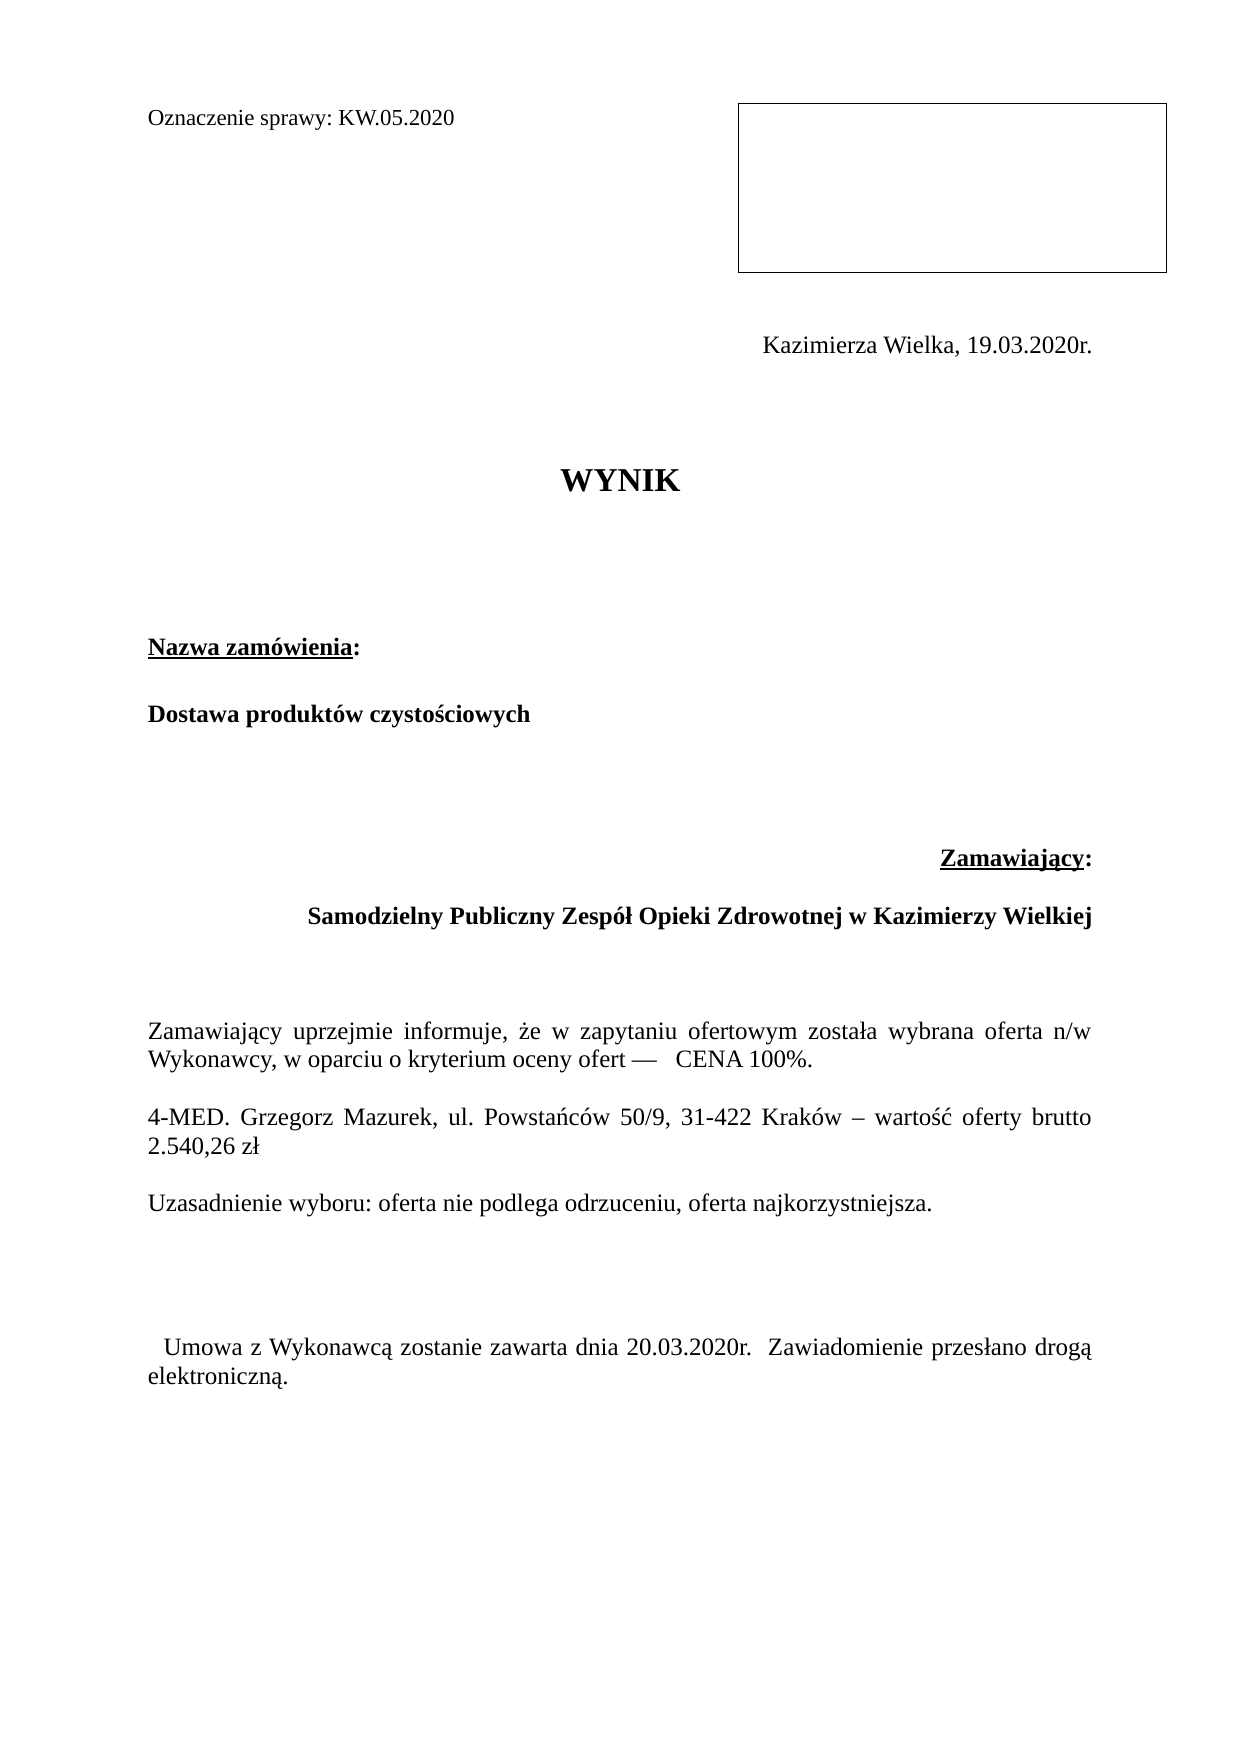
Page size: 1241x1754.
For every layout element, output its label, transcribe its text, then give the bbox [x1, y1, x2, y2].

text Uzasadnienie wyboru: oferta nie podlega odrzuceniu, oferta najkorzystniejsza. [148, 1188, 1092, 1217]
text Samodzielny Publiczny Zespół Opieki Zdrowotnej w Kazimierzy Wielkiej [148, 901, 1092, 929]
text Umowa z Wykonawcą zostanie zawarta dnia 20.03.2020r. Zawiadomienie przesłano drogą elektroniczną. [148, 1332, 1092, 1389]
text Kazimierza Wielka, 19.03.2020r. [148, 331, 1092, 359]
text Zamawiający: [148, 843, 1092, 872]
text WYNIK [148, 460, 1092, 498]
text Zamawiający uprzejmie informuje, że w zapytaniu ofertowym została wybrana oferta n/w Wykonawcy, w oparciu o kryterium oceny ofert — CENA 100%. [148, 1016, 1092, 1073]
table_header Oznaczenie sprawy: KW.05.2020 [140, 103, 738, 272]
text 4-MED. Grzegorz Mazurek, ul. Powstańców 50/9, 31-422 Kraków – wartość oferty brutto 2.540,26 zł [148, 1102, 1092, 1159]
table_header [739, 104, 1166, 272]
text Dostawa produktów czystościowych [148, 699, 1092, 728]
text Nazwa zamówienia: [148, 632, 1092, 661]
